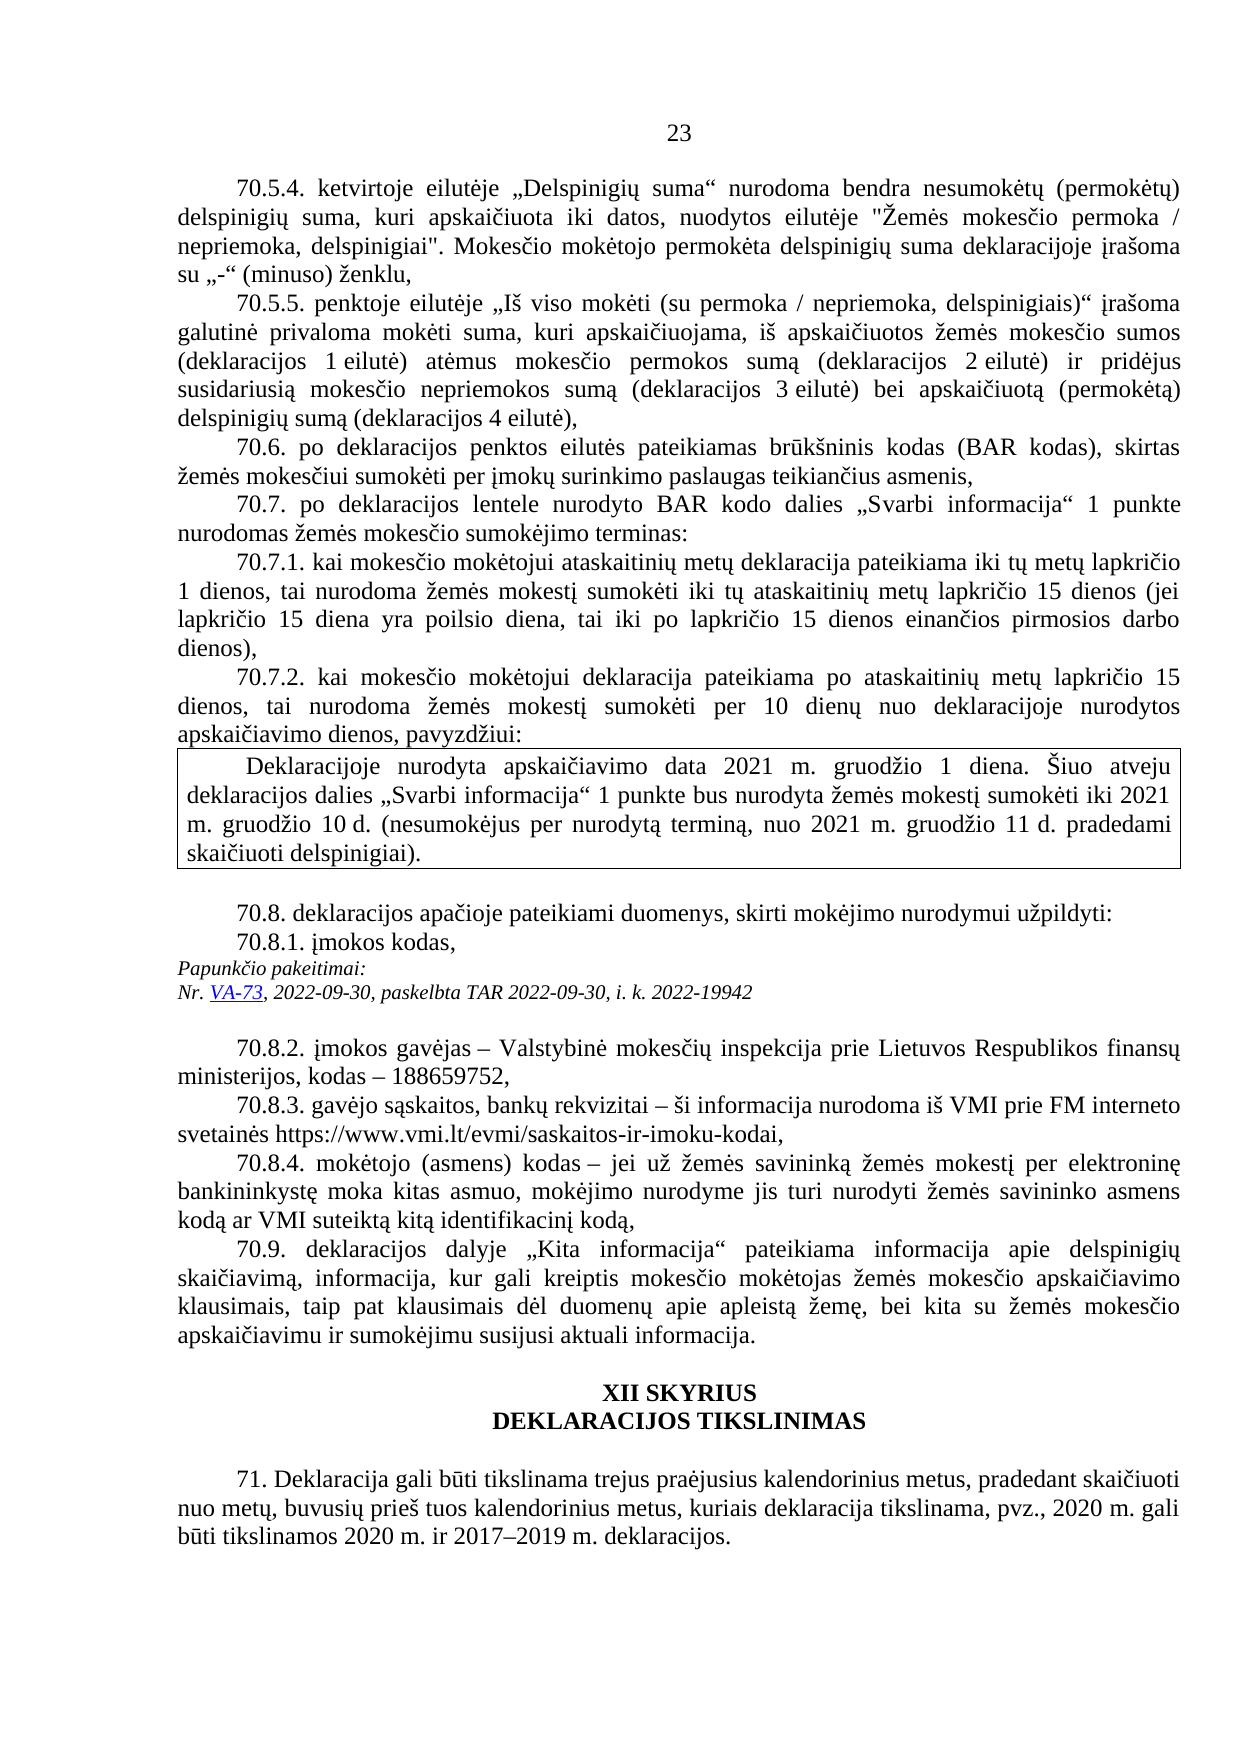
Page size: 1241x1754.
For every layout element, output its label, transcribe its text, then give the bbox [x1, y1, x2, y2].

text 70.8.3. gavėjo sąskaitos, bankų rekvizitai – ši informacija nurodoma iš VMI prie FM interneto svetainės https://www.vmi.lt/evmi/saskaitos-ir-imoku-kodai, [177, 1090, 1181, 1148]
text 70.7. po deklaracijos lentele nurodyto BAR kodo dalies „Svarbi informacija“ 1 punkte nurodomas žemės mokesčio sumokėjimo terminas: [177, 489, 1181, 547]
text 70.7.2. kai mokesčio mokėtojui deklaracija pateikiama po ataskaitinių metų lapkričio 15 dienos, tai nurodoma žemės mokestį sumokėti per 10 dienų nuo deklaracijoje nurodytos apskaičiavimo dienos, pavyzdžiui: [177, 662, 1181, 748]
text Deklaracijoje nurodyta apskaičiavimo data 2021 m. gruodžio 1 diena. Šiuo atveju deklaracijos dalies „Svarbi informacija“ 1 punkte bus nurodyta žemės mokestį sumokėti iki 2021 m. gruodžio 10 d. (nesumokėjus per nurodytą terminą, nuo 2021 m. gruodžio 11 d. pradedami skaičiuoti delspinigiai). [178, 749, 1180, 868]
text 70.7.1. kai mokesčio mokėtojui ataskaitinių metų deklaracija pateikiama iki tų metų lapkričio 1 dienos, tai nurodoma žemės mokestį sumokėti iki tų ataskaitinių metų lapkričio 15 dienos (jei lapkričio 15 diena yra poilsio diena, tai iki po lapkričio 15 dienos einančios pirmosios darbo dienos), [177, 547, 1181, 662]
text 70.8. deklaracijos apačioje pateikiami duomenys, skirti mokėjimo nurodymui užpildyti: [177, 898, 1181, 927]
text 70.6. po deklaracijos penktos eilutės pateikiamas brūkšninis kodas (BAR kodas), skirtas žemės mokesčiui sumokėti per įmokų surinkimo paslaugas teikiančius asmenis, [177, 432, 1181, 489]
text Papunkčio pakeitimai: [177, 956, 1181, 980]
text 70.8.2. įmokos gavėjas – Valstybinė mokesčių inspekcija prie Lietuvos Respublikos finansų ministerijos, kodas – 188659752, [177, 1033, 1181, 1090]
text 70.5.4. ketvirtoje eilutėje „Delspinigių suma“ nurodoma bendra nesumokėtų (permokėtų) delspinigių suma, kuri apskaičiuota iki datos, nuodytos eilutėje "Žemės mokesčio permoka / nepriemoka, delspinigiai". Mokesčio mokėtojo permokėta delspinigių suma deklaracijoje įrašoma su „-“ (minuso) ženklu, [177, 173, 1181, 288]
text 70.5.5. penktoje eilutėje „Iš viso mokėti (su permoka / nepriemoka, delspinigiais)“ įrašoma galutinė privaloma mokėti suma, kuri apskaičiuojama, iš apskaičiuotos žemės mokesčio sumos (deklaracijos 1 eilutė) atėmus mokesčio permokos sumą (deklaracijos 2 eilutė) ir pridėjus susidariusią mokesčio nepriemokos sumą (deklaracijos 3 eilutė) bei apskaičiuotą (permokėtą) delspinigių sumą (deklaracijos 4 eilutė), [177, 288, 1181, 432]
text XII SKYRIUS [177, 1378, 1181, 1406]
text 71. Deklaracija gali būti tikslinama trejus praėjusius kalendorinius metus, pradedant skaičiuoti nuo metų, buvusių prieš tuos kalendorinius metus, kuriais deklaracija tikslinama, pvz., 2020 m. gali būti tikslinamos 2020 m. ir 2017–2019 m. deklaracijos. [177, 1464, 1181, 1550]
text 70.9. deklaracijos dalyje „Kita informacija“ pateikiama informacija apie delspinigių skaičiavimą, informacija, kur gali kreiptis mokesčio mokėtojas žemės mokesčio apskaičiavimo klausimais, taip pat klausimais dėl duomenų apie apleistą žemę, bei kita su žemės mokesčio apskaičiavimu ir sumokėjimu susijusi aktuali informacija. [177, 1234, 1181, 1349]
text 70.8.4. mokėtojo (asmens) kodas – jei už žemės savininką žemės mokestį per elektroninę bankininkystę moka kitas asmuo, mokėjimo nurodyme jis turi nurodyti žemės savininko asmens kodą ar VMI suteiktą kitą identifikacinį kodą, [177, 1148, 1181, 1234]
text DEKLARACIJOS TIKSLINIMAS [177, 1406, 1181, 1435]
text 70.8.1. įmokos kodas, [177, 927, 1181, 956]
text Nr. VA-73, 2022-09-30, paskelbta TAR 2022-09-30, i. k. 2022-19942 [177, 980, 1181, 1004]
